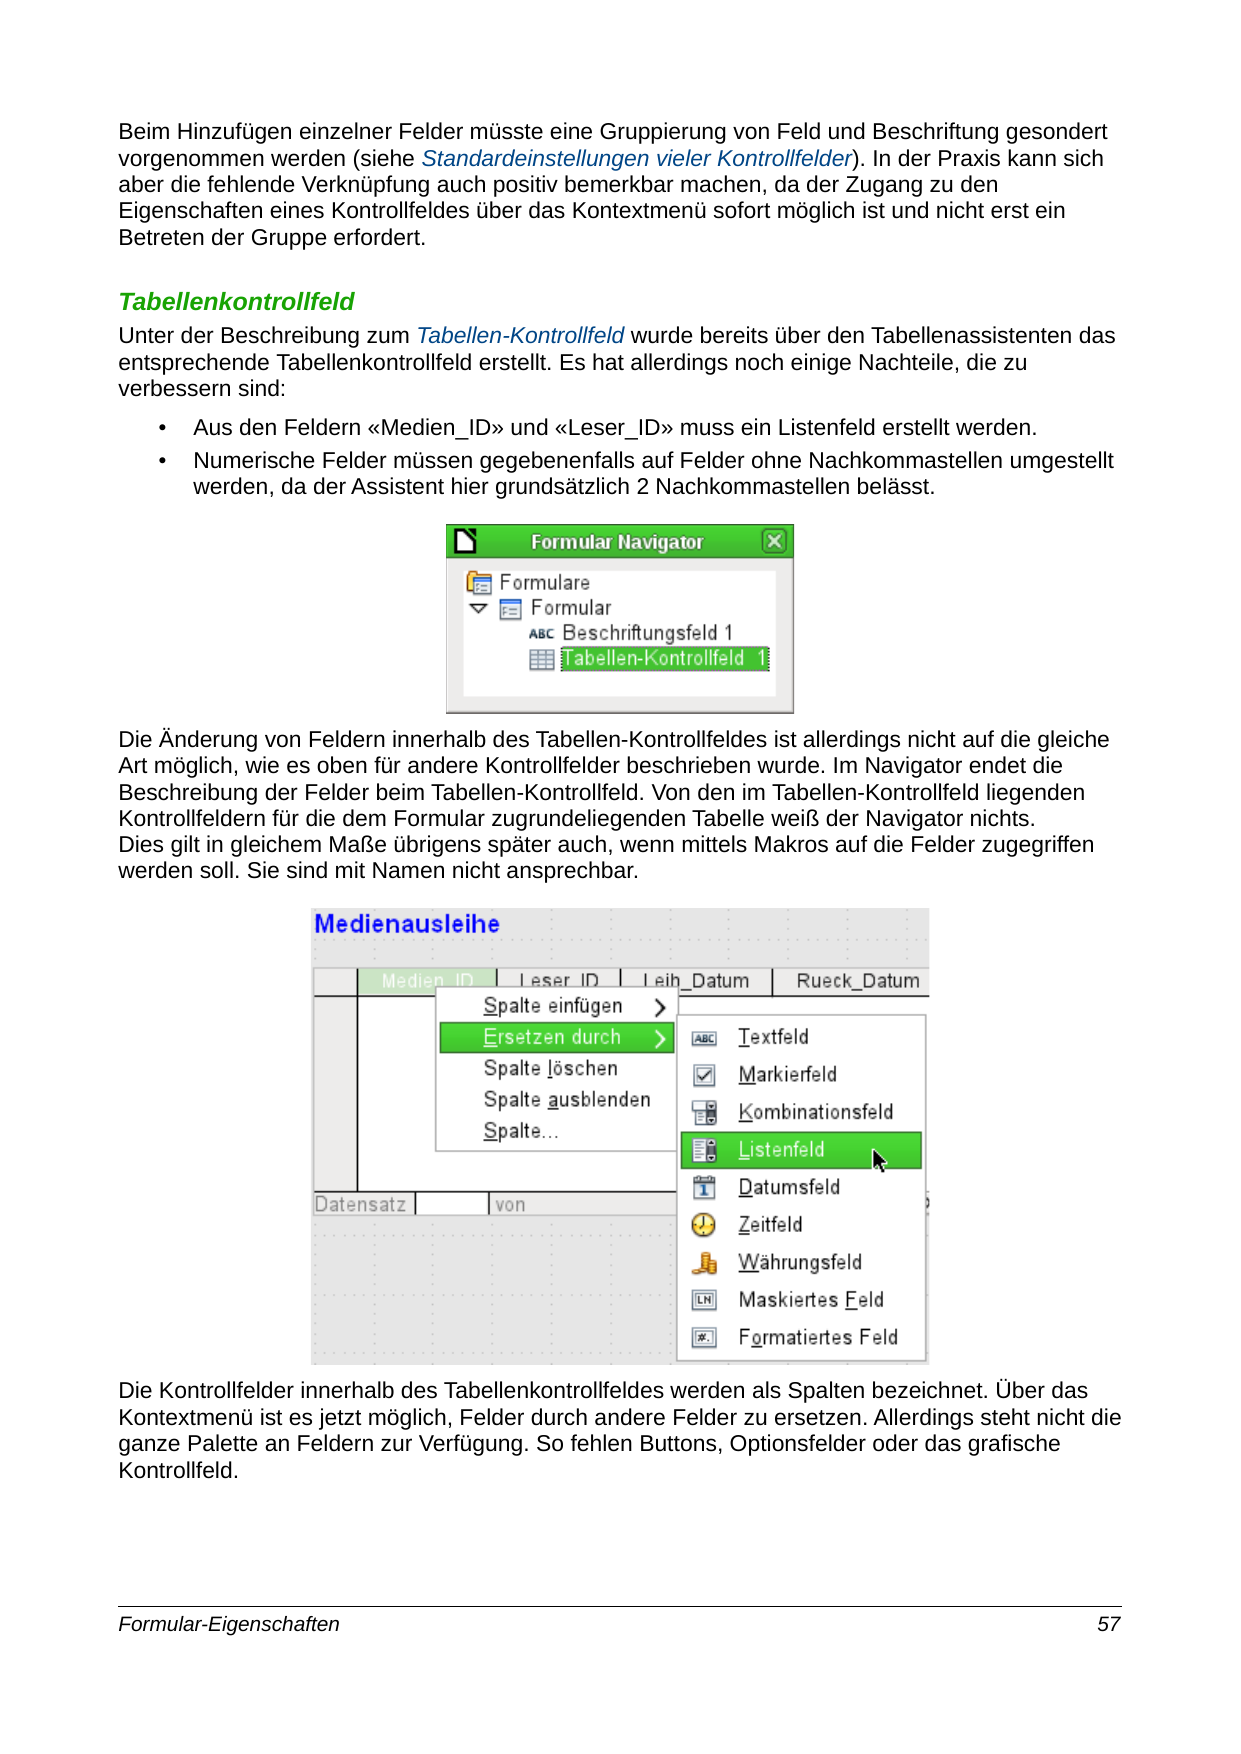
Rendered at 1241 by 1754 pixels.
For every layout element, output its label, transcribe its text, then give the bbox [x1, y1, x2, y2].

picture [310, 908, 930, 1365]
text Die Änderung von Feldern innerhalb des Tabellen-Kontrollfeldes ist allerdings nicht auf die gleiche Art möglich, wie es oben für andere Kontrollfelder beschrieben wurde. Im Navigator endet die Beschreibung der Felder beim Tabellen-Kontrollfeld. Von den im Tabellen-Kontrollfeld liegenden Kontrollfeldern für die dem Formular zugrundeliegenden Tabelle weiß der Navigator nichts. Dies gilt in gleichem Maße übrigens später auch, wenn mittels Makros auf die Felder zugegriffen werden soll. Sie sind mit Namen nicht ansprechbar. [118, 726, 1122, 884]
list Aus den Feldern «Medien_ID» und «Leser_ID» muss ein Listenfeld erstellt werden. [156, 414, 1122, 440]
picture [446, 524, 795, 714]
text Die Kontrollfelder innerhalb des Tabellenkontrollfeldes werden als Spalten bezeichnet. Über das Kontextmenü ist es jetzt möglich, Felder durch andere Felder zu ersetzen. Allerdings steht nicht die ganze Palette an Feldern zur Verfügung. So fehlen Buttons, Optionsfelder oder das grafische Kontrollfeld. [118, 1377, 1122, 1483]
text Beim Hinzufügen einzelner Felder müsste eine Gruppierung von Feld und Beschriftung gesondert vorgenommen werden (siehe Standardeinstellungen vieler Kontrollfelder). In der Praxis kann sich aber die fehlende Verknüpfung auch positiv bemerkbar machen, da der Zugang zu den Eigenschaften eines Kontrollfeldes über das Kontextmenü sofort möglich ist und nicht erst ein Betreten der Gruppe erfordert. [118, 118, 1122, 250]
list Numerische Felder müssen gegebenenfalls auf Felder ohne Nachkommastellen umgestellt werden, da der Assistent hier grundsätzlich 2 Nachkommastellen belässt. [156, 447, 1122, 499]
subtitle Tabellenkontrollfeld [118, 287, 1122, 316]
text Unter der Beschreibung zum Tabellen-Kontrollfeld wurde bereits über den Tabellenassistenten das entsprechende Tabellenkontrollfeld erstellt. Es hat allerdings noch einige Nachteile, die zu verbessern sind: [118, 322, 1122, 401]
